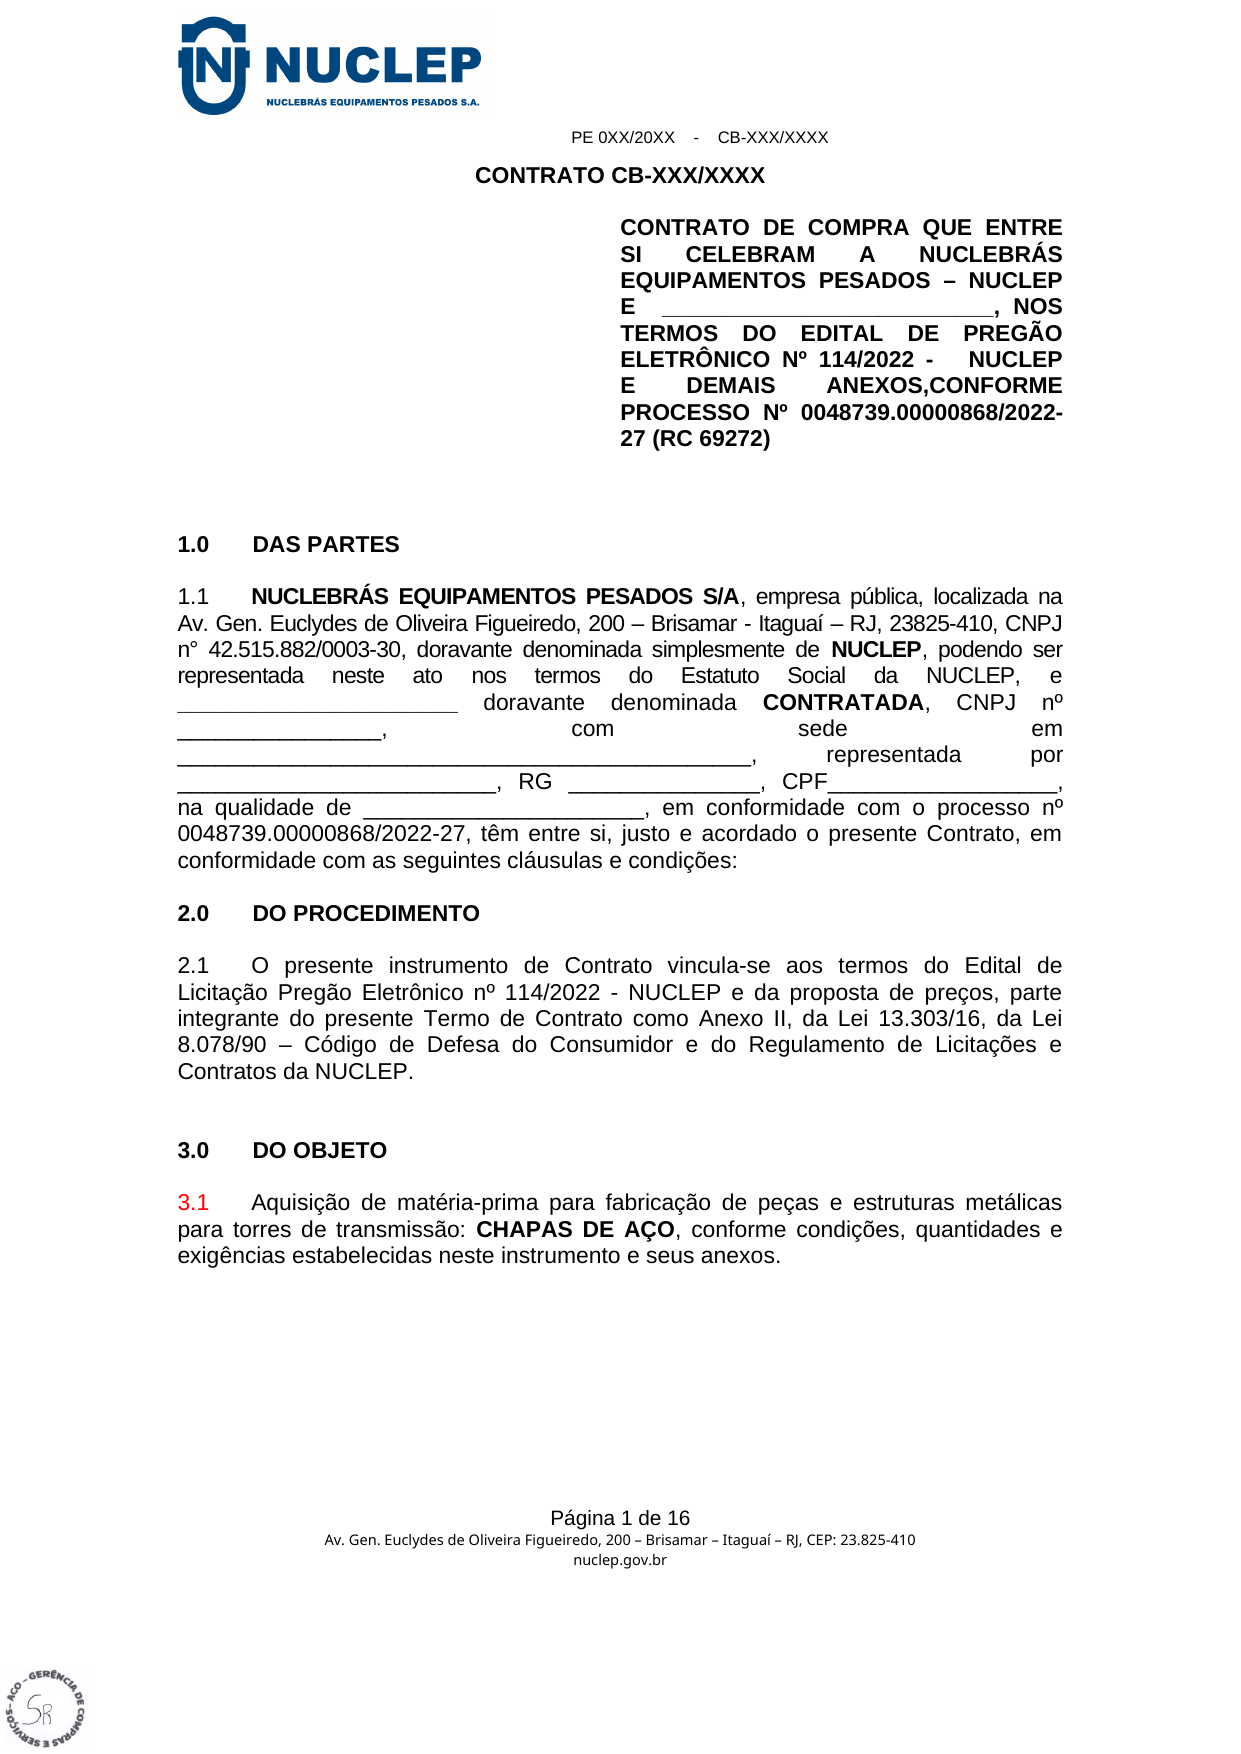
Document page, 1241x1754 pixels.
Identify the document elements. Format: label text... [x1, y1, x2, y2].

text CONTRATO DE COMPRA QUE ENTRE SI CELEBRAM A NUCLEBRÁS EQUIPAMENTOS PESADOS – NUCLEP E __________________________, NOS TERMOS DO EDITAL DE PREGÃO ELETRÔNICO Nº 114/2022 - NUCLEP E DEMAIS ANEXOS,CONFORME PROCESSO Nº 0048739.00000868/2022-27 (RC 69272) [620, 214, 1063, 451]
list DO OBJETO [177, 1137, 1063, 1163]
picture [4, 1668, 91, 1749]
list DAS PARTES [177, 531, 1063, 557]
list DO PROCEDIMENTO [177, 899, 1063, 926]
list Aquisição de matéria-prima para fabricação de peças e estruturas metálicas para torres de transmissão: CHAPAS DE AÇO, conforme condições, quantidades e exigências estabelecidas neste instrumento e seus anexos. [177, 1189, 1063, 1268]
picture [178, 15, 493, 119]
list O presente instrumento de Contrato vincula-se aos termos do Edital de Licitação Pregão Eletrônico nº 114/2022 - NUCLEP e da proposta de preços, parte integrante do presente Termo de Contrato como Anexo II, da Lei 13.303/16, da Lei 8.078/90 – Código de Defesa do Consumidor e do Regulamento de Licitações e Contratos da NUCLEP. [177, 952, 1063, 1084]
list NUCLEBRÁS EQUIPAMENTOS PESADOS S/A, empresa pública, localizada na Av. Gen. Euclydes de Oliveira Figueiredo, 200 – Brisamar - Itaguaí – RJ, 23825-410, CNPJ n° 42.515.882/0003-30, doravante denominada simplesmente de NUCLEP, podendo ser representada neste ato nos termos do Estatuto Social da NUCLEP, e ______________________ doravante denominada CONTRATADA, CNPJ nº ________________, com sede em _____________________________________________, representada por _________________________, RG _______________, CPF__________________, na qualidade de ______________________, em conformidade com o processo nº 0048739.00000868/2022-27, têm entre si, justo e acordado o presente Contrato, em conformidade com as seguintes cláusulas e condições: [177, 583, 1063, 873]
text CONTRATO CB-XXX/XXXX [177, 162, 1063, 188]
